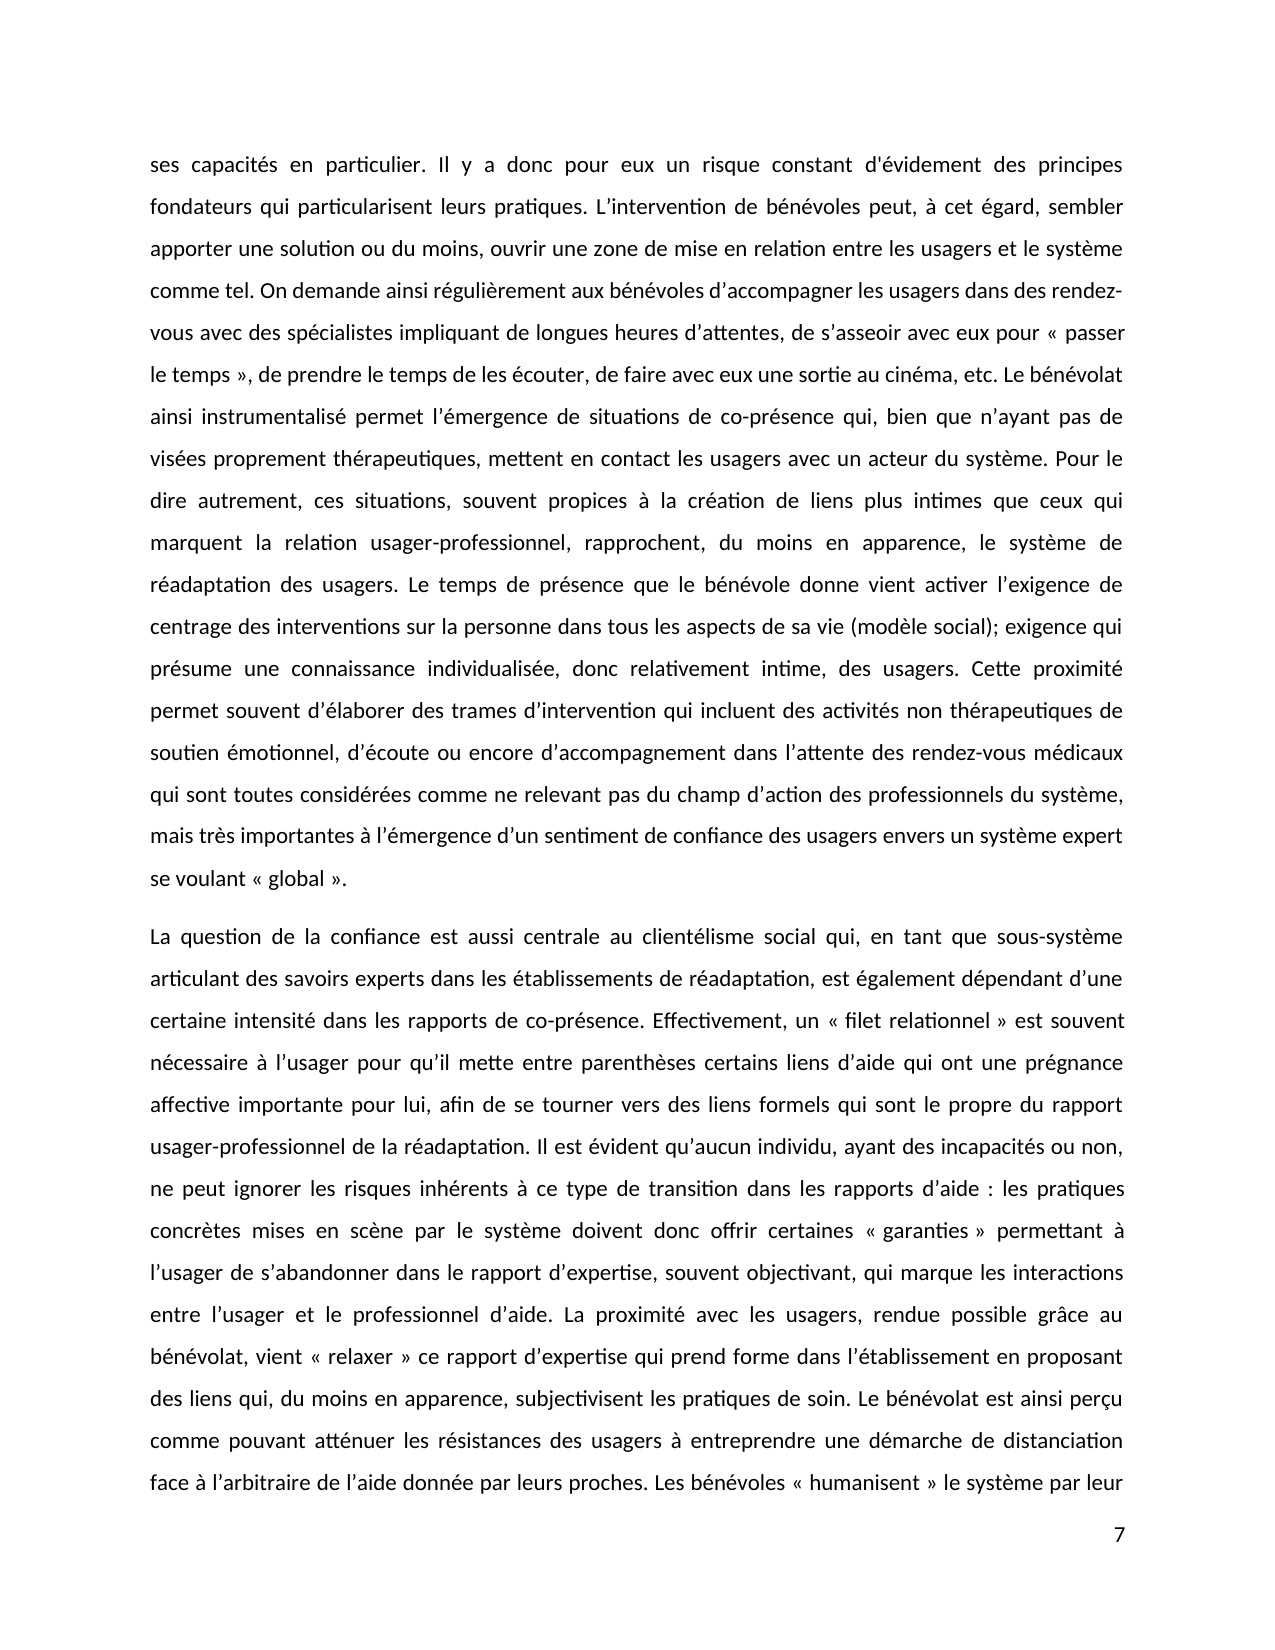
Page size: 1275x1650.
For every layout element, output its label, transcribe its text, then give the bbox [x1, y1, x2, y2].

text ses capacités en particulier. Il y a donc pour eux un risque constant d'évidement des principes fondateurs qui particularisent leurs pratiques. L’intervention de bénévoles peut, à cet égard, sembler apporter une solution ou du moins, ouvrir une zone de mise en relation entre les usagers et le système comme tel. On demande ainsi régulièrement aux bénévoles d’accompagner les usagers dans des rendez-vous avec des spécialistes impliquant de longues heures d’attentes, de s’asseoir avec eux pour « passer le temps », de prendre le temps de les écouter, de faire avec eux une sortie au cinéma, etc. Le bénévolat ainsi instrumentalisé permet l’émergence de situations de co-présence qui, bien que n’ayant pas de visées proprement thérapeutiques, mettent en contact les usagers avec un acteur du système. Pour le dire autrement, ces situations, souvent propices à la création de liens plus intimes que ceux qui marquent la relation usager-professionnel, rapprochent, du moins en apparence, le système de réadaptation des usagers. Le temps de présence que le bénévole donne vient activer l’exigence de centrage des interventions sur la personne dans tous les aspects de sa vie (modèle social); exigence qui présume une connaissance individualisée, donc relativement intime, des usagers. Cette proximité permet souvent d’élaborer des trames d’intervention qui incluent des activités non thérapeutiques de soutien émotionnel, d’écoute ou encore d’accompagnement dans l’attente des rendez-vous médicaux qui sont toutes considérées comme ne relevant pas du champ d’action des professionnels du système, mais très importantes à l’émergence d’un sentiment de confiance des usagers envers un système expert se voulant « global ». [150, 150, 1125, 892]
text La question de la confiance est aussi centrale au clientélisme social qui, en tant que sous-système articulant des savoirs experts dans les établissements de réadaptation, est également dépendant d’une certaine intensité dans les rapports de co-présence. Effectivement, un « filet relationnel » est souvent nécessaire à l’usager pour qu’il mette entre parenthèses certains liens d’aide qui ont une prégnance affective importante pour lui, afin de se tourner vers des liens formels qui sont le propre du rapport usager-professionnel de la réadaptation. Il est évident qu’aucun individu, ayant des incapacités ou non, ne peut ignorer les risques inhérents à ce type de transition dans les rapports d’aide : les pratiques concrètes mises en scène par le système doivent donc offrir certaines « garanties » permettant à l’usager de s’abandonner dans le rapport d’expertise, souvent objectivant, qui marque les interactions entre l’usager et le professionnel d’aide. La proximité avec les usagers, rendue possible grâce au bénévolat, vient « relaxer » ce rapport d’expertise qui prend forme dans l’établissement en proposant des liens qui, du moins en apparence, subjectivisent les pratiques de soin. Le bénévolat est ainsi perçu comme pouvant atténuer les résistances des usagers à entreprendre une démarche de distanciation face à l’arbitraire de l’aide donnée par leurs proches. Les bénévoles « humanisent » le système par leur [150, 922, 1125, 1496]
